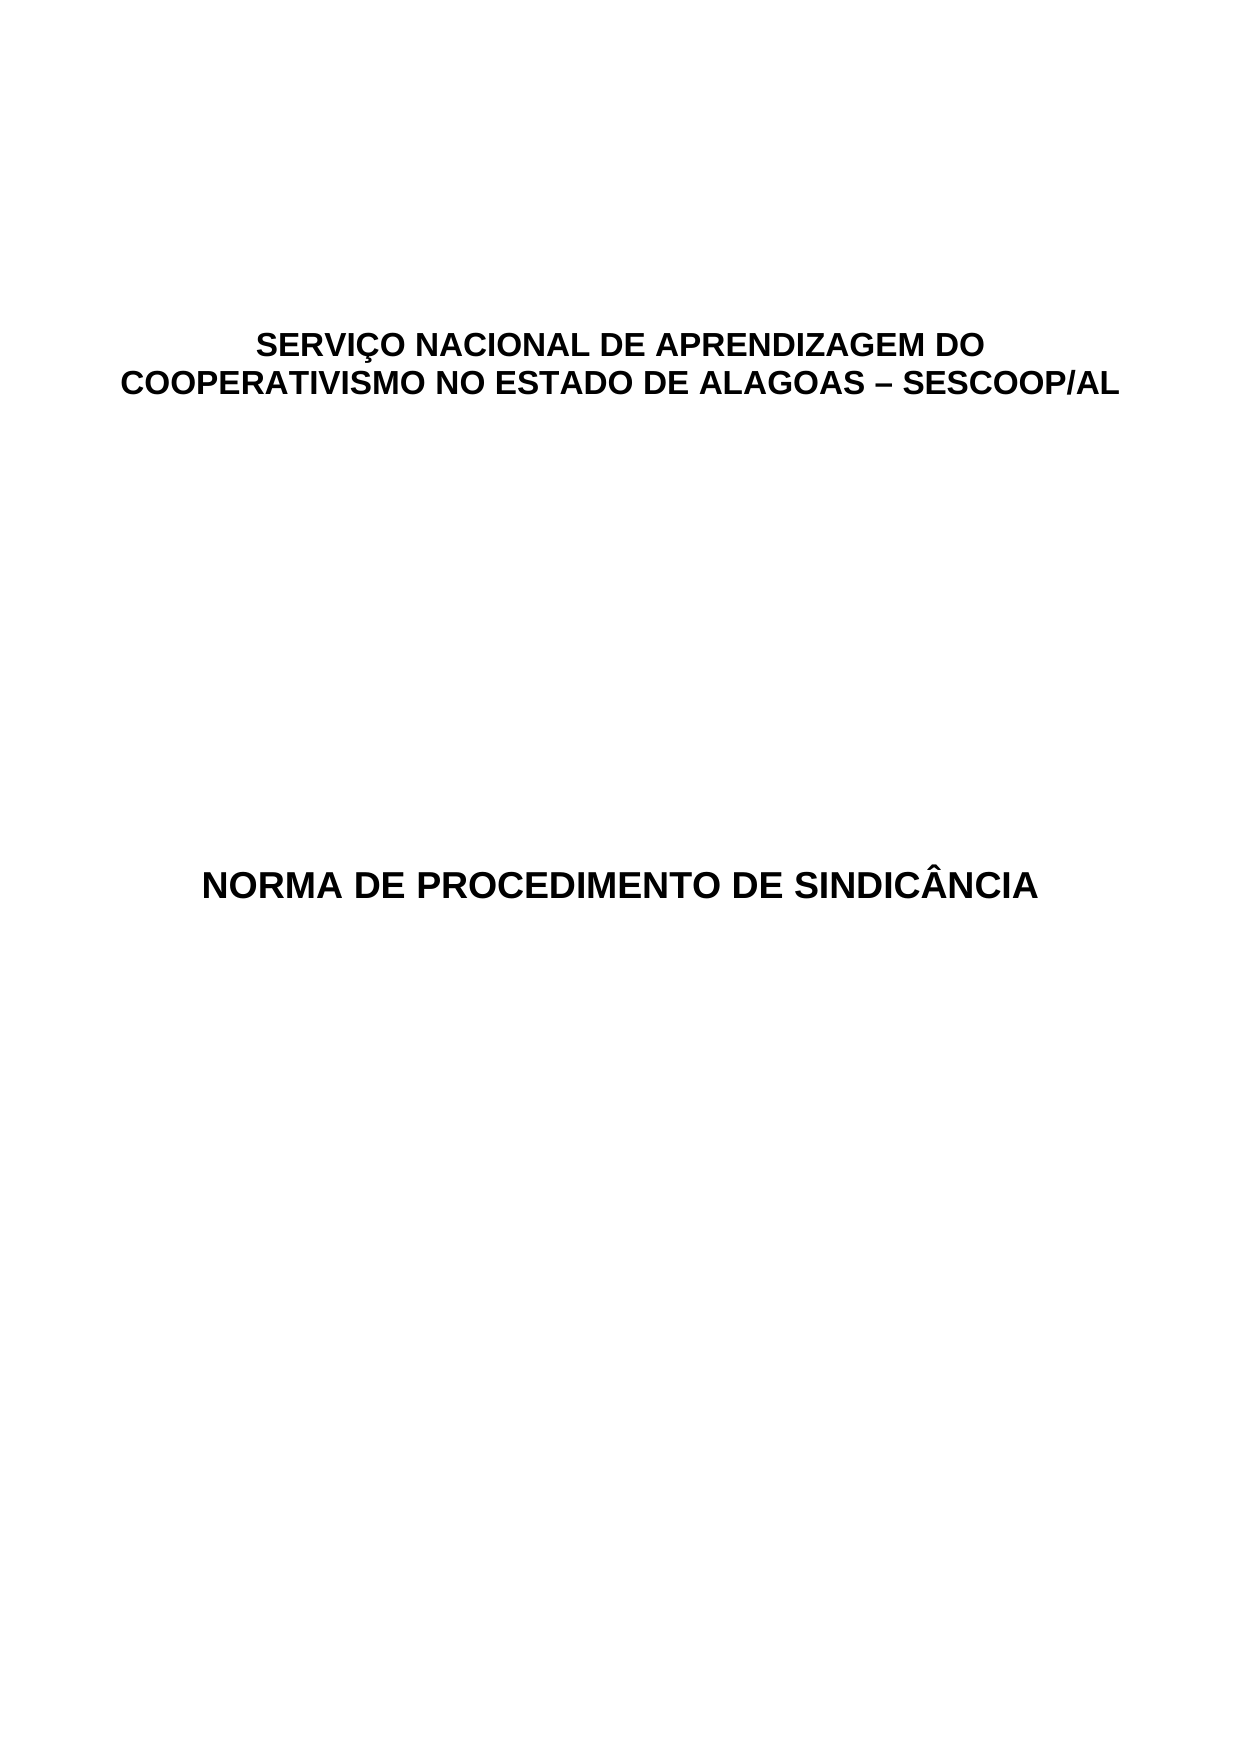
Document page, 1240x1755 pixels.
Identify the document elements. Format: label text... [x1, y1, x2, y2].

text NORMA DE PROCEDIMENTO DE SINDICÂNCIA [109, 863, 1131, 906]
text SERVIÇO NACIONAL DE APRENDIZAGEM DO COOPERATIVISMO NO ESTADO DE ALAGOAS – SESCOOP/AL [120, 325, 1120, 402]
